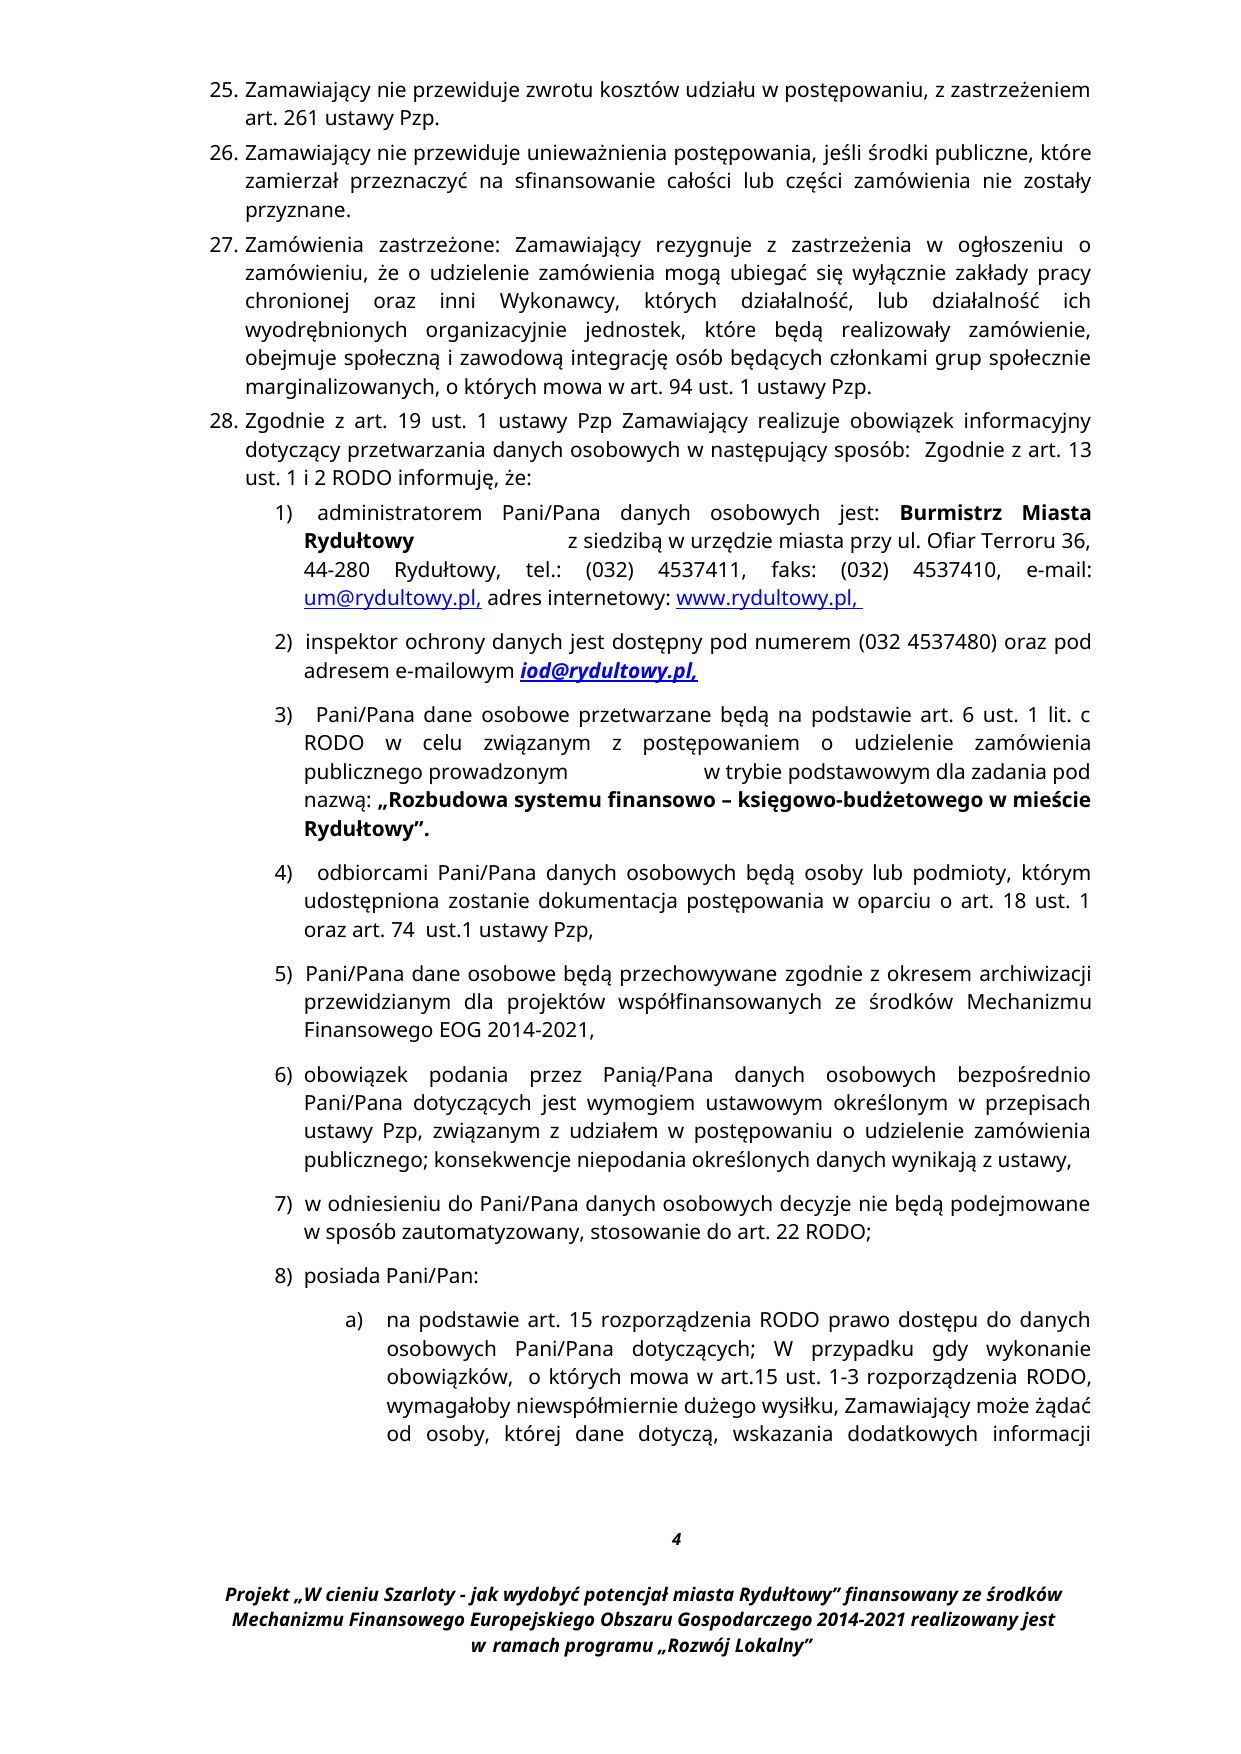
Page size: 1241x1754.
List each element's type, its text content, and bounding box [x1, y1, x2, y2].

list Zamawiający nie przewiduje zwrotu kosztów udziału w postępowaniu, z zastrzeżeniem art. 261 ustawy Pzp. [209, 75, 1092, 132]
list odbiorcami Pani/Pana danych osobowych będą osoby lub podmioty, którym udostępniona zostanie dokumentacja postępowania w oparciu o art. 18 ust. 1 oraz art. 74 ust.1 ustawy Pzp, [274, 858, 1092, 943]
list Pani/Pana dane osobowe będą przechowywane zgodnie z okresem archiwizacji przewidzianym dla projektów współfinansowanych ze środków Mechanizmu Finansowego EOG 2014-2021, [274, 959, 1092, 1044]
list posiada Pani/Pan: [274, 1262, 1092, 1290]
list inspektor ochrony danych jest dostępny pod numerem (032 4537480) oraz pod adresem e-mailowym iod@rydultowy.pl, [274, 627, 1092, 684]
list Pani/Pana dane osobowe przetwarzane będą na podstawie art. 6 ust. 1 lit. c RODO w celu związanym z postępowaniem o udzielenie zamówienia publicznego prowadzonym w trybie podstawowym dla zadania pod nazwą: „Rozbudowa systemu finansowo – księgowo-budżetowego w mieście Rydułtowy”. [274, 700, 1092, 842]
list obowiązek podania przez Panią/Pana danych osobowych bezpośrednio Pani/Pana dotyczących jest wymogiem ustawowym określonym w przepisach ustawy Pzp, związanym z udziałem w postępowaniu o udzielenie zamówienia publicznego; konsekwencje niepodania określonych danych wynikają z ustawy, [274, 1060, 1092, 1173]
list Zamówienia zastrzeżone: Zamawiający rezygnuje z zastrzeżenia w ogłoszeniu o zamówieniu, że o udzielenie zamówienia mogą ubiegać się wyłącznie zakłady pracy chronionej oraz inni Wykonawcy, których działalność, lub działalność ich wyodrębnionych organizacyjnie jednostek, które będą realizowały zamówienie, obejmuje społeczną i zawodową integrację osób będących członkami grup społecznie marginalizowanych, o których mowa w art. 94 ust. 1 ustawy Pzp. [209, 230, 1092, 400]
list w odniesieniu do Pani/Pana danych osobowych decyzje nie będą podejmowane w sposób zautomatyzowany, stosowanie do art. 22 RODO; [274, 1189, 1092, 1246]
list Zgodnie z art. 19 ust. 1 ustawy Pzp Zamawiający realizuje obowiązek informacyjny dotyczący przetwarzania danych osobowych w następujący sposób: Zgodnie z art. 13 ust. 1 i 2 RODO informuję, że: [209, 407, 1092, 492]
list administratorem Pani/Pana danych osobowych jest: Burmistrz Miasta Rydułtowy z siedzibą w urzędzie miasta przy ul. Ofiar Terroru 36, 44-280 Rydułtowy, tel.: (032) 4537411, faks: (032) 4537410, e-mail: um@rydultowy.pl, adres internetowy: www.rydultowy.pl, [274, 498, 1092, 612]
list na podstawie art. 15 rozporządzenia RODO prawo dostępu do danych osobowych Pani/Pana dotyczących; W przypadku gdy wykonanie obowiązków, o których mowa w art.15 ust. 1-3 rozporządzenia RODO, wymagałoby niewspółmiernie dużego wysiłku, Zamawiający może żądać od osoby, której dane dotyczą, wskazania dodatkowych informacji [363, 1306, 1092, 1448]
list Zamawiający nie przewiduje unieważnienia postępowania, jeśli środki publiczne, które zamierzał przeznaczyć na sfinansowanie całości lub części zamówienia nie zostały przyznane. [209, 138, 1092, 223]
